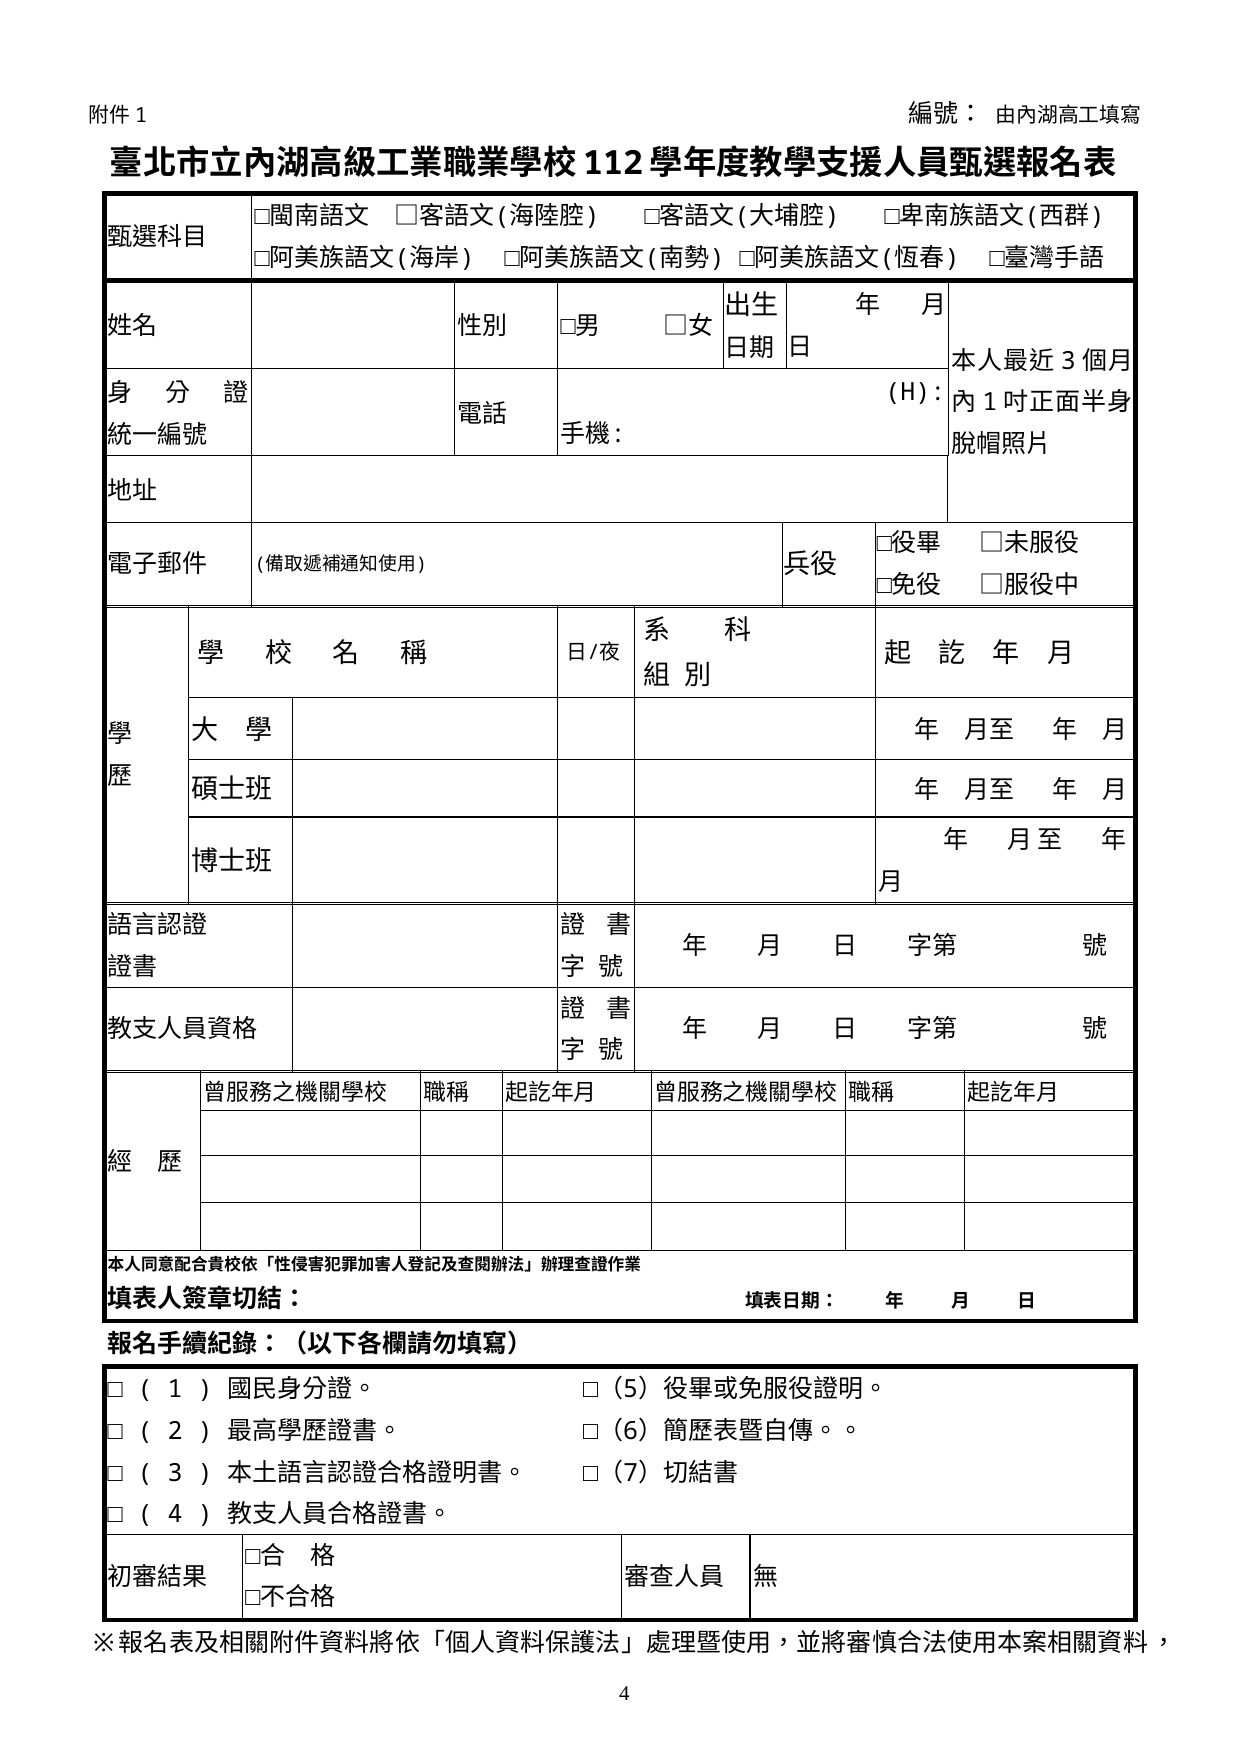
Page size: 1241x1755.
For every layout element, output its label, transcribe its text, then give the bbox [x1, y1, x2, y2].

table_cell [635, 698, 875, 759]
table_cell [421, 1156, 502, 1202]
text 臺北市立內湖高級工業職業學校112學年度教學支援人員甄選報名表 [74, 135, 1152, 184]
table_cell [558, 698, 634, 759]
table_cell [558, 818, 634, 902]
table_cell 職稱 [421, 1073, 502, 1110]
table_cell 教支人員資格 [107, 988, 292, 1070]
table_cell □ ( 1 ) 國民身分證。 □ ( 2 ) 最高學歷證書。 □ ( 3 ) 本土語言認證合格證明書。 □ ( 4 ) 教支人員合格證書。 [107, 1369, 580, 1534]
table_cell 初審結果 [107, 1535, 242, 1617]
table_cell 報名手續紀錄：（以下各欄請勿填寫） [105, 1323, 1136, 1364]
table_cell 年 月至 年 月 [876, 818, 1133, 902]
table_cell (H): 手機: [558, 369, 948, 455]
text ※報名表及相關附件資料將依「個人資料保護法」處理暨使用，並將審慎合法使用本案相關資料，且嚴守保密原則。 [89, 1622, 1152, 1658]
table_cell □男 □女 [558, 283, 723, 368]
table_cell 職稱 [846, 1073, 964, 1110]
table_cell [652, 1203, 845, 1249]
table_cell □（5）役畢或免服役證明。 □（6）簡歷表暨自傳。。 □（7）切結書 [580, 1369, 1133, 1534]
table_cell 學 校 名 稱 [189, 608, 557, 697]
table_cell [421, 1111, 502, 1155]
table_cell □役畢 □未服役 □免役 □服役中 [876, 523, 1133, 605]
table_cell [635, 818, 875, 902]
table_cell [252, 456, 947, 522]
table_cell 年 月至 年 月 [876, 698, 1133, 759]
table_cell 身分證 統一編號 [107, 369, 251, 455]
table_cell 系 科 組 別 [635, 608, 875, 697]
table_cell 起訖年月 [965, 1073, 1133, 1110]
table_cell 大 學 [189, 698, 292, 759]
table_cell [652, 1156, 845, 1202]
table_cell 年 月 日 字第 號 [635, 905, 1133, 987]
table_cell 經 歷 [107, 1073, 200, 1249]
table_cell 起訖年月 [503, 1073, 651, 1110]
table_cell 年 月 日 字第 號 [635, 988, 1133, 1070]
table_cell 姓名 [107, 283, 251, 368]
table_cell 電話 [455, 369, 557, 455]
table_cell [846, 1203, 964, 1249]
table_cell [421, 1203, 502, 1249]
table_cell [965, 1203, 1133, 1249]
table_cell [503, 1203, 651, 1249]
table_cell 電子郵件 [107, 523, 251, 605]
table_cell 證書字 號 [558, 905, 634, 987]
table_cell 碩士班 [189, 760, 292, 816]
table_header 甄選科目 [107, 196, 251, 278]
table_cell 學 歷 [107, 608, 188, 902]
table_cell [635, 760, 875, 816]
table_cell [201, 1156, 420, 1202]
table_cell (備取遞補通知使用) [252, 523, 782, 605]
table_cell 本人最近3個月內1吋正面半身脫帽照片 [948, 283, 1133, 522]
table_cell 本人同意配合貴校依「性侵害犯罪加害人登記及查閱辦法」辦理查證作業 填表人簽章切結： 填表日期： 年 月 日 [107, 1251, 1133, 1319]
table_cell 日/夜 [558, 608, 634, 697]
table_cell [652, 1111, 845, 1155]
table_cell [965, 1156, 1133, 1202]
table_cell [201, 1203, 420, 1249]
table_cell 語言認證 證書 [107, 905, 292, 987]
table_cell 博士班 [189, 818, 292, 902]
table_cell 無 [751, 1535, 1133, 1617]
table_cell 證書字 號 [558, 988, 634, 1070]
table_cell 出生 日期 [724, 283, 786, 368]
table_cell [293, 818, 557, 902]
table_cell [503, 1111, 651, 1155]
table_cell 性別 [455, 283, 557, 368]
table_cell [252, 283, 454, 368]
table_cell 地址 [107, 456, 251, 522]
table_cell [965, 1111, 1133, 1155]
table_cell [503, 1156, 651, 1202]
table_cell [293, 988, 557, 1070]
table_cell [846, 1111, 964, 1155]
table_cell 年 月 日 [787, 283, 948, 368]
table_cell 起 訖 年 月 [876, 608, 1133, 697]
table_cell 審查人員 [622, 1535, 749, 1617]
table_cell 曾服務之機關學校 [652, 1073, 845, 1110]
table_cell [846, 1156, 964, 1202]
table_cell 年 月至 年 月 [876, 760, 1133, 816]
table_header □閩南語文 □客語文(海陸腔) □客語文(大埔腔) □卑南族語文(西群) □阿美族語文(海岸) □阿美族語文(南勢) □阿美族語文(恆春) □臺灣手語 [252, 196, 1133, 278]
table_cell [201, 1111, 420, 1155]
text 附件1 編號： 由內湖高工填寫 [89, 94, 1152, 130]
table_cell [293, 698, 557, 759]
table_cell [558, 760, 634, 816]
table_cell □合 格 □不合格 [243, 1535, 621, 1617]
table_cell [293, 760, 557, 816]
table_cell [293, 905, 557, 987]
table_cell [252, 369, 454, 455]
table_cell 兵役 [783, 523, 875, 605]
table_cell 曾服務之機關學校 [201, 1073, 420, 1110]
